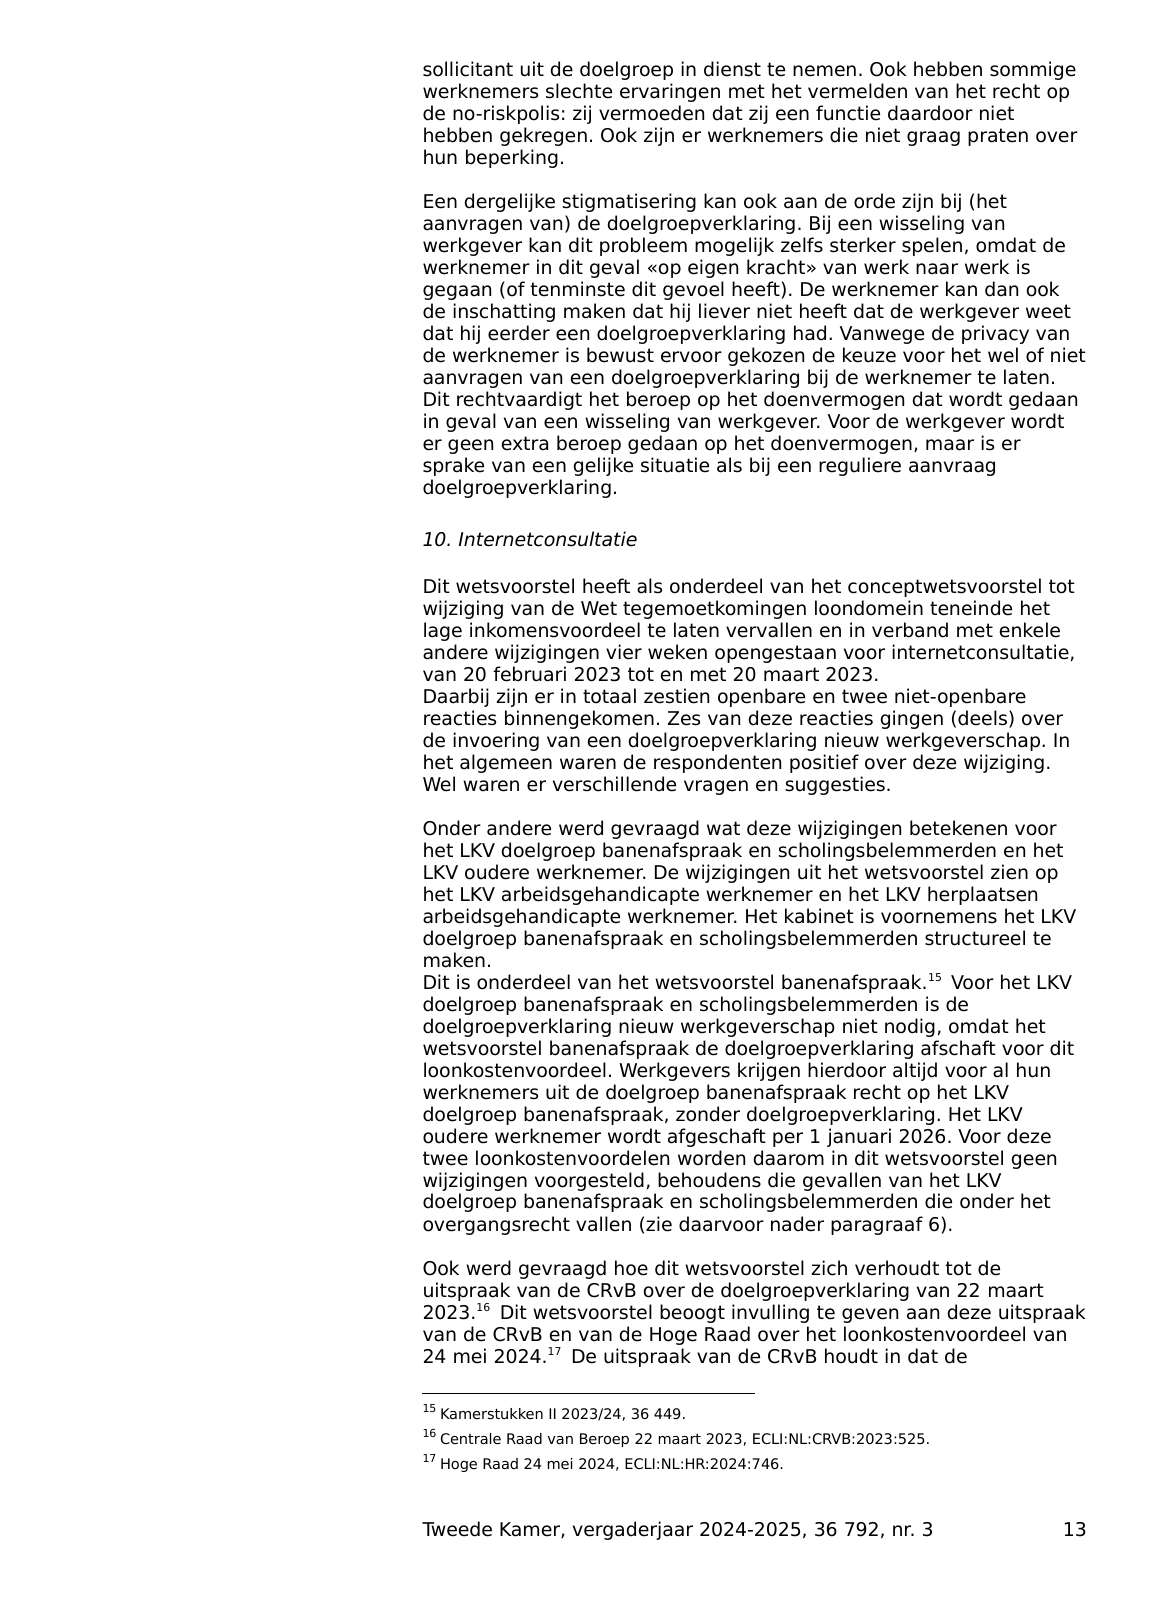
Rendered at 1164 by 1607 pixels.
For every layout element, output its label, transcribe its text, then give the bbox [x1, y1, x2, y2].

text Dit wetsvoorstel heeft als onderdeel van het conceptwetsvoorstel tot wijziging van de Wet tegemoetkomingen loondomein teneinde het lage inkomensvoordeel te laten vervallen en in verband met enkele andere wijzigingen vier weken opengestaan voor internetconsultatie, van 20 februari 2023 tot en met 20 maart 2023. [422, 576, 1087, 686]
subtitle 10. Internetconsultatie [422, 529, 1087, 551]
text Kamerstukken II 2023/24, 36 449. [422, 1402, 1087, 1424]
text Een dergelijke stigmatisering kan ook aan de orde zijn bij (het aanvragen van) de doelgroepverklaring. Bij een wisseling van werkgever kan dit probleem mogelijk zelfs sterker spelen, omdat de werknemer in dit geval «op eigen kracht» van werk naar werk is gegaan (of tenminste dit gevoel heeft). De werknemer kan dan ook de inschatting maken dat hij liever niet heeft dat de werkgever weet dat hij eerder een doelgroepverklaring had. Vanwege de privacy van de werknemer is bewust ervoor gekozen de keuze voor het wel of niet aanvragen van een doelgroepverklaring bij de werknemer te laten. Dit rechtvaardigt het beroep op het doenvermogen dat wordt gedaan in geval van een wisseling van werkgever. Voor de werkgever wordt er geen extra beroep gedaan op het doenvermogen, maar is er sprake van een gelijke situatie als bij een reguliere aanvraag doelgroepverklaring. [422, 191, 1087, 499]
text Ook werd gevraagd hoe dit wetsvoorstel zich verhoudt tot de uitspraak van de CRvB over de doelgroepverklaring van 22 maart 2023. Dit wetsvoorstel beoogt invulling te geven aan deze uitspraak van de CRvB en van de Hoge Raad over het loonkostenvoordeel van 24 mei 2024. De uitspraak van de CRvB houdt in dat de [422, 1258, 1087, 1367]
text Onder andere werd gevraagd wat deze wijzigingen betekenen voor het LKV doelgroep banenafspraak en scholingsbelemmerden en het LKV oudere werknemer. De wijzigingen uit het wetsvoorstel zien op het LKV arbeidsgehandicapte werknemer en het LKV herplaatsen arbeidsgehandicapte werknemer. Het kabinet is voornemens het LKV doelgroep banenafspraak en scholingsbelemmerden structureel te maken. [422, 818, 1087, 972]
text sollicitant uit de doelgroep in dienst te nemen. Ook hebben sommige werknemers slechte ervaringen met het vermelden van het recht op de no-riskpolis: zij vermoeden dat zij een functie daardoor niet hebben gekregen. Ook zijn er werknemers die niet graag praten over hun beperking. [422, 59, 1087, 169]
text Centrale Raad van Beroep 22 maart 2023, ECLI:NL:CRVB:2023:525. [422, 1427, 1087, 1449]
text Dit is onderdeel van het wetsvoorstel banenafspraak. Voor het LKV doelgroep banenafspraak en scholingsbelemmerden is de doelgroepverklaring nieuw werkgeverschap niet nodig, omdat het wetsvoorstel banenafspraak de doelgroepverklaring afschaft voor dit loonkostenvoordeel. Werkgevers krijgen hierdoor altijd voor al hun werknemers uit de doelgroep banenafspraak recht op het LKV doelgroep banenafspraak, zonder doelgroepverklaring. Het LKV oudere werknemer wordt afgeschaft per 1 januari 2026. Voor deze twee loonkostenvoordelen worden daarom in dit wetsvoorstel geen wijzigingen voorgesteld, behoudens die gevallen van het LKV doelgroep banenafspraak en scholingsbelemmerden die onder het overgangsrecht vallen (zie daarvoor nader paragraaf 6). [422, 972, 1087, 1235]
text Hoge Raad 24 mei 2024, ECLI:NL:HR:2024:746. [422, 1452, 1087, 1474]
text Daarbij zijn er in totaal zestien openbare en twee niet-openbare reacties binnengekomen. Zes van deze reacties gingen (deels) over de invoering van een doelgroepverklaring nieuw werkgeverschap. In het algemeen waren de respondenten positief over deze wijziging. Wel waren er verschillende vragen en suggesties. [422, 686, 1087, 796]
